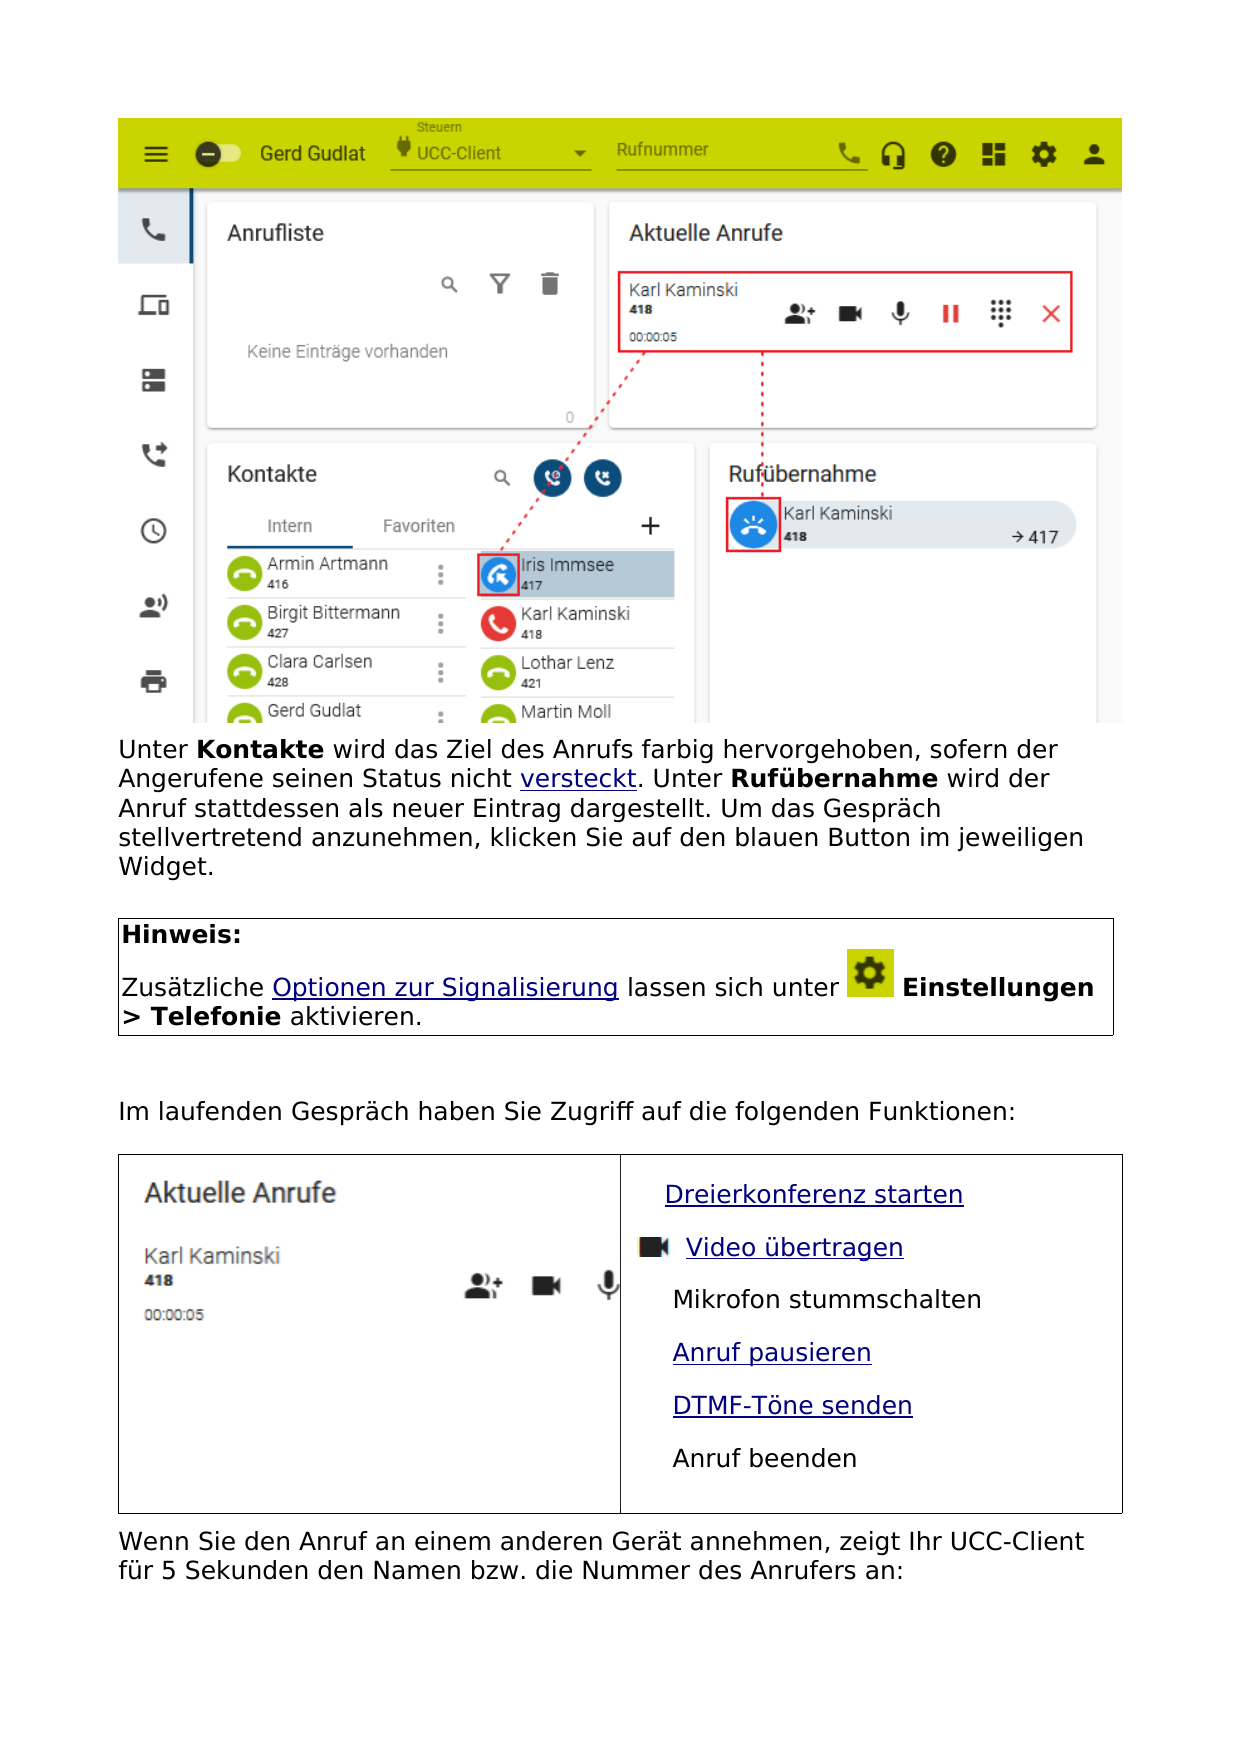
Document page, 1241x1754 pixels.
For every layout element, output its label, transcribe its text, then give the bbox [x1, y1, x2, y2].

text Unter Kontakte wird das Ziel des Anrufs farbig hervorgehoben, sofern der Angerufene seinen Status nicht versteckt. Unter Rufübernahme wird der Anruf stattdessen als neuer Eintrag dargestellt. Um das Gespräch stellvertretend anzunehmen, klicken Sie auf den blauen Button im jeweiligen Widget. [118, 735, 1122, 881]
text Wenn Sie den Anruf an einem anderen Gerät annehmen, zeigt Ihr UCC-Client für 5 Sekunden den Namen bzw. die Nummer des Anrufers an: [118, 1527, 1122, 1586]
picture [865, 1420, 913, 1468]
picture [990, 1262, 1037, 1309]
picture [118, 118, 1123, 723]
picture [879, 1315, 927, 1362]
picture [630, 1237, 678, 1257]
table_header Hinweis: Zusätzliche Optionen zur Signalisierung lassen sich unter Einstellungen > Telefonie aktivieren. [119, 919, 1113, 1034]
picture [121, 1156, 621, 1510]
table_header Dreierkonferenz starten Video übertragen Mikrofon stummschalten Anruf pausieren DTMF-Töne senden Anruf beenden [621, 1155, 1122, 1512]
picture [971, 1156, 1019, 1204]
picture [847, 949, 894, 997]
picture [920, 1367, 968, 1415]
picture [912, 1209, 959, 1257]
text Im laufenden Gespräch haben Sie Zugriff auf die folgenden Funktionen: [118, 1097, 1122, 1126]
